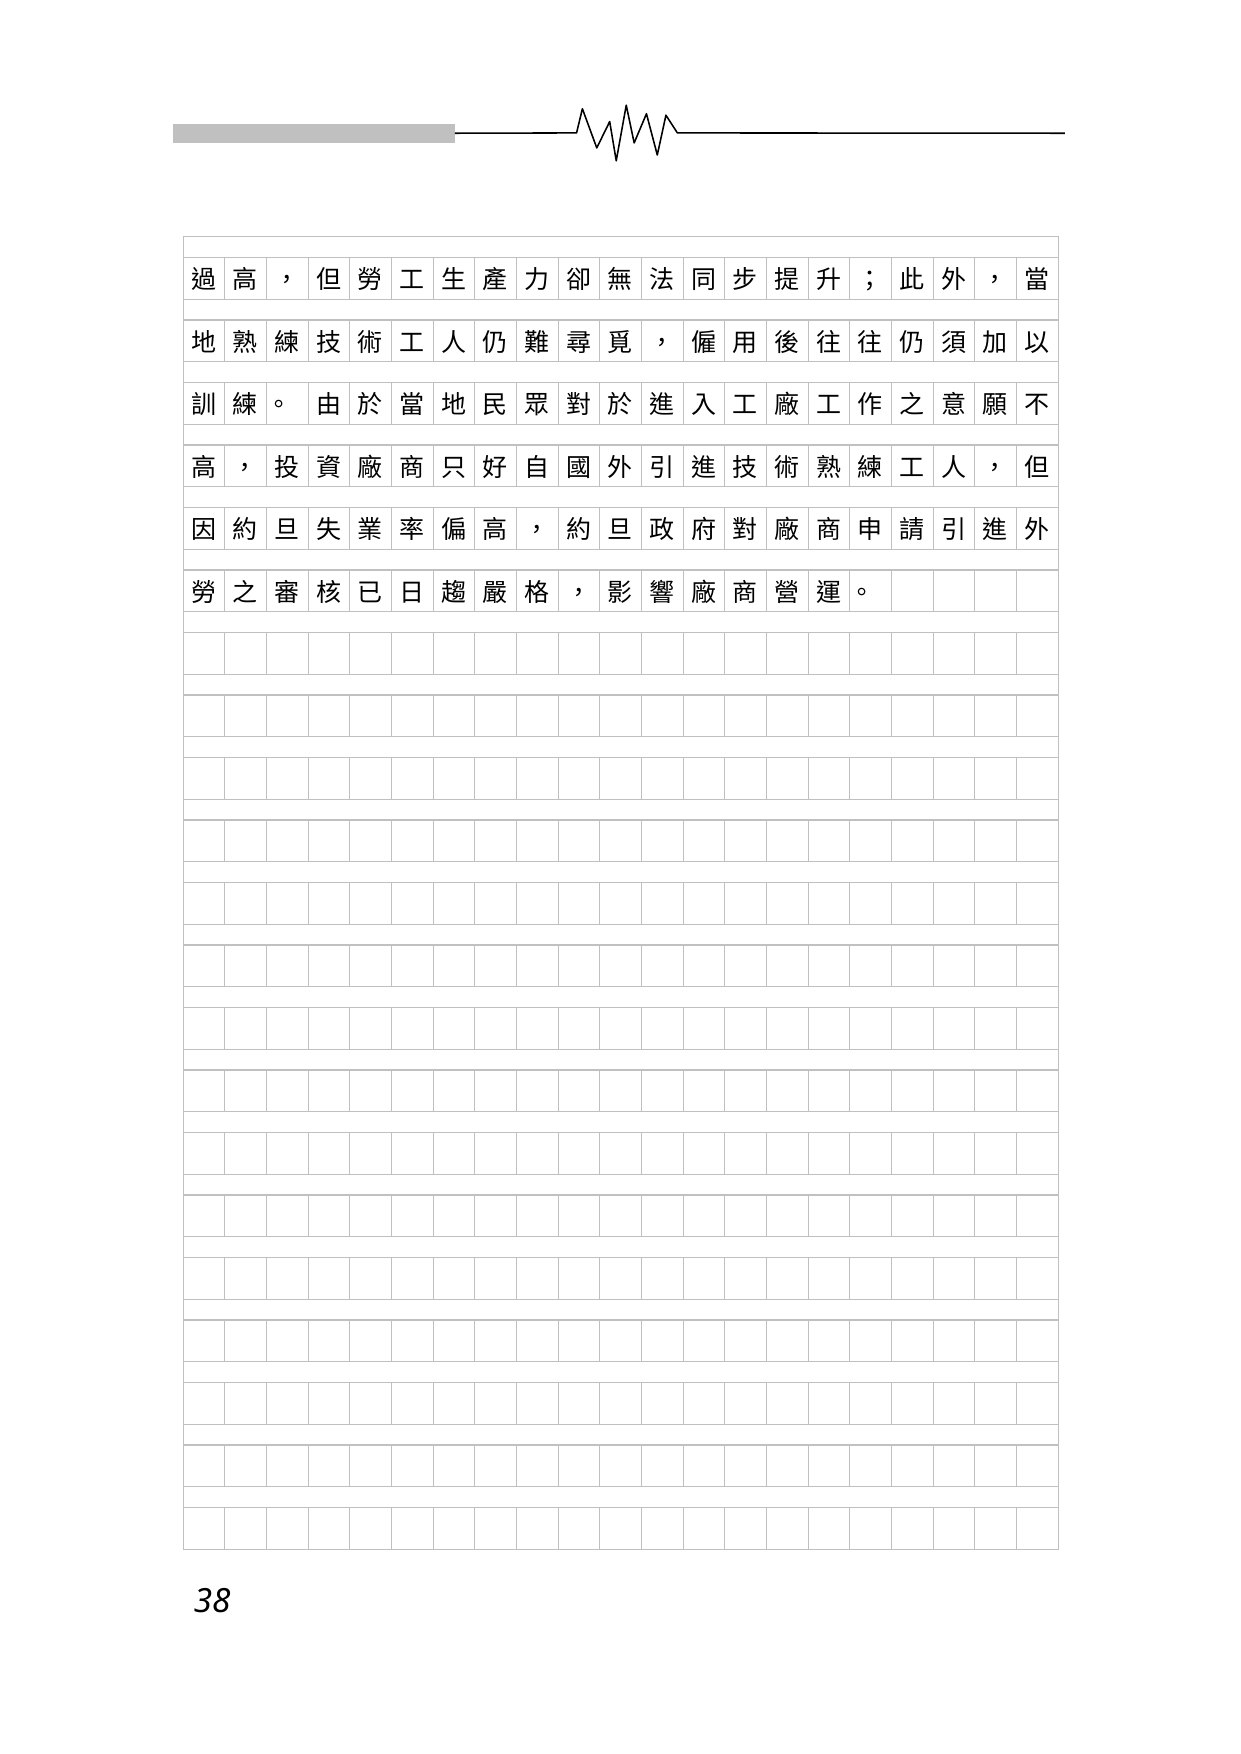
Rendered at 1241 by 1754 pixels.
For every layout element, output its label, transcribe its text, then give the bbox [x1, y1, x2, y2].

text 約旦之財政狀況不佳，長期仰賴外國援贈，基礎建設趕不上其經濟發展。勞工基本工資調幅過高，但勞工生產力卻無法同步提升；此外，當地熟練技術工人仍難尋覓，僱用後往往仍須加以訓練。由於當地民眾對於進入工廠工作之意願不高，投資廠商只好自國外引進技術熟練工人，但因約旦失業率偏高，約旦政府對廠商申請引進外勞之審核已日趨嚴格，影響廠商營運。 [184, 300, 1058, 319]
text 約旦之財政狀況不佳，長期仰賴外國援贈，基礎建設趕不上其經濟發展。勞工基本工資調幅過高，但勞工生產力卻無法同步提升；此外，當地熟練技術工人仍難尋覓，僱用後往往仍須加以訓練。由於當地民眾對於進入工廠工作之意願不高，投資廠商只好自國外引進技術熟練工人，但因約旦失業率偏高，約旦政府對廠商申請引進外勞之審核已日趨嚴格，影響廠商營運。 [184, 425, 1058, 444]
text 約旦之財政狀況不佳，長期仰賴外國援贈，基礎建設趕不上其經濟發展。勞工基本工資調幅過高，但勞工生產力卻無法同步提升；此外，當地熟練技術工人仍難尋覓，僱用後往往仍須加以訓練。由於當地民眾對於進入工廠工作之意願不高，投資廠商只好自國外引進技術熟練工人，但因約旦失業率偏高，約旦政府對廠商申請引進外勞之審核已日趨嚴格，影響廠商營運。 [184, 487, 1058, 507]
text 約旦之財政狀況不佳，長期仰賴外國援贈，基礎建設趕不上其經濟發展。勞工基本工資調幅過高，但勞工生產力卻無法同步提升；此外，當地熟練技術工人仍難尋覓，僱用後往往仍須加以訓練。由於當地民眾對於進入工廠工作之意願不高，投資廠商只好自國外引進技術熟練工人，但因約旦失業率偏高，約旦政府對廠商申請引進外勞之審核已日趨嚴格，影響廠商營運。 [184, 550, 1058, 569]
text 約旦之財政狀況不佳，長期仰賴外國援贈，基礎建設趕不上其經濟發展。勞工基本工資調幅過高，但勞工生產力卻無法同步提升；此外，當地熟練技術工人仍難尋覓，僱用後往往仍須加以訓練。由於當地民眾對於進入工廠工作之意願不高，投資廠商只好自國外引進技術熟練工人，但因約旦失業率偏高，約旦政府對廠商申請引進外勞之審核已日趨嚴格，影響廠商營運。 [184, 237, 1058, 257]
text 約旦之財政狀況不佳，長期仰賴外國援贈，基礎建設趕不上其經濟發展。勞工基本工資調幅過高，但勞工生產力卻無法同步提升；此外，當地熟練技術工人仍難尋覓，僱用後往往仍須加以訓練。由於當地民眾對於進入工廠工作之意願不高，投資廠商只好自國外引進技術熟練工人，但因約旦失業率偏高，約旦政府對廠商申請引進外勞之審核已日趨嚴格，影響廠商營運。 [184, 362, 1058, 382]
